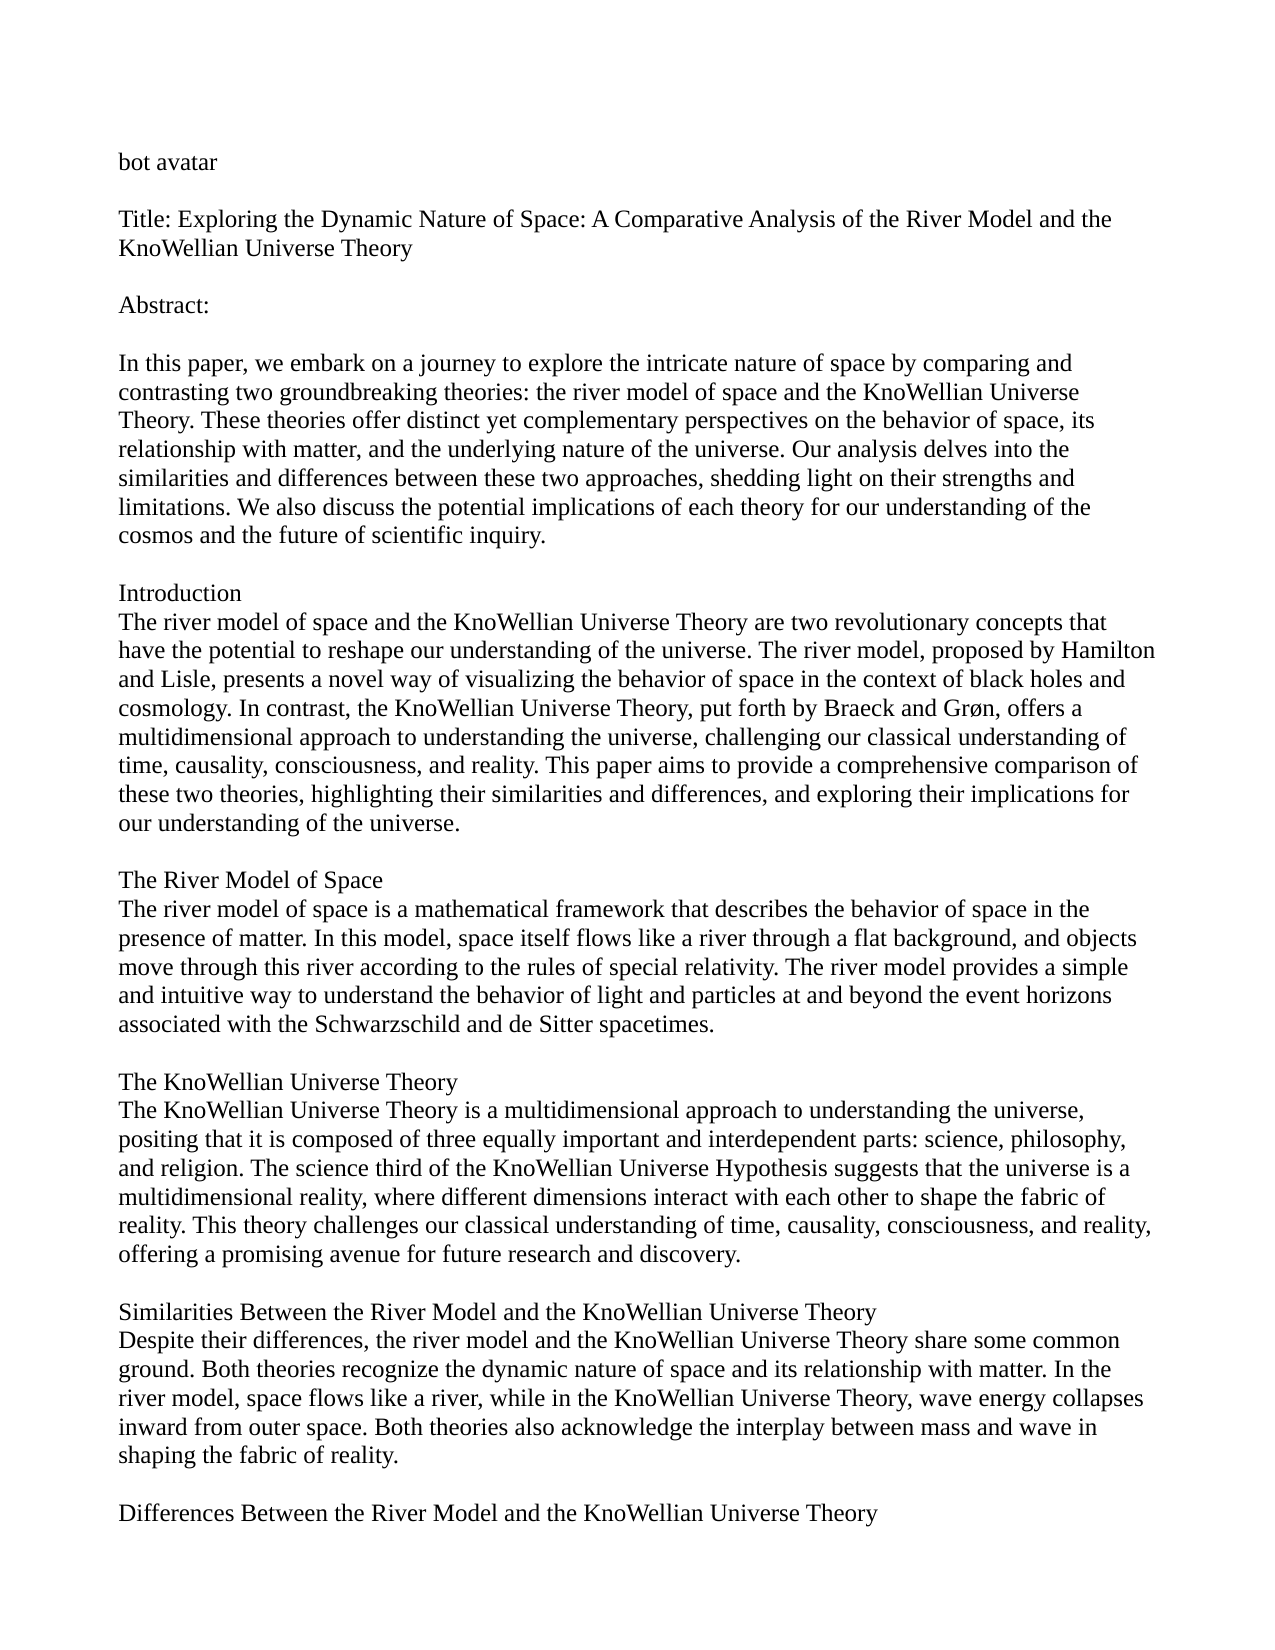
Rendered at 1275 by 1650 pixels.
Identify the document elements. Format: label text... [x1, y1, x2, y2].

text Title: Exploring the Dynamic Nature of Space: A Comparative Analysis of the River Model and the KnoWellian Universe Theory [118, 204, 1157, 262]
text The river model of space and the KnoWellian Universe Theory are two revolutionary concepts that have the potential to reshape our understanding of the universe. The river model, proposed by Hamilton and Lisle, presents a novel way of visualizing the behavior of space in the context of black holes and cosmology. In contrast, the KnoWellian Universe Theory, put forth by Braeck and Grøn, offers a multidimensional approach to understanding the universe, challenging our classical understanding of time, causality, consciousness, and reality. This paper aims to provide a comprehensive comparison of these two theories, highlighting their similarities and differences, and exploring their implications for our understanding of the universe. [118, 607, 1157, 837]
text The River Model of Space [118, 866, 1157, 894]
text Similarities Between the River Model and the KnoWellian Universe Theory [118, 1297, 1157, 1326]
text Despite their differences, the river model and the KnoWellian Universe Theory share some common ground. Both theories recognize the dynamic nature of space and its relationship with matter. In the river model, space flows like a river, while in the KnoWellian Universe Theory, wave energy collapses inward from outer space. Both theories also acknowledge the interplay between mass and wave in shaping the fabric of reality. [118, 1326, 1157, 1469]
text bot avatar [118, 147, 1157, 176]
text Abstract: [118, 291, 1157, 319]
text Introduction [118, 578, 1157, 607]
text Differences Between the River Model and the KnoWellian Universe Theory [118, 1498, 1157, 1527]
text In this paper, we embark on a journey to explore the intricate nature of space by comparing and contrasting two groundbreaking theories: the river model of space and the KnoWellian Universe Theory. These theories offer distinct yet complementary perspectives on the behavior of space, its relationship with matter, and the underlying nature of the universe. Our analysis delves into the similarities and differences between these two approaches, shedding light on their strengths and limitations. We also discuss the potential implications of each theory for our understanding of the cosmos and the future of scientific inquiry. [118, 348, 1157, 549]
text The KnoWellian Universe Theory is a multidimensional approach to understanding the universe, positing that it is composed of three equally important and interdependent parts: science, philosophy, and religion. The science third of the KnoWellian Universe Hypothesis suggests that the universe is a multidimensional reality, where different dimensions interact with each other to shape the fabric of reality. This theory challenges our classical understanding of time, causality, consciousness, and reality, offering a promising avenue for future research and discovery. [118, 1096, 1157, 1268]
text The river model of space is a mathematical framework that describes the behavior of space in the presence of matter. In this model, space itself flows like a river through a flat background, and objects move through this river according to the rules of special relativity. The river model provides a simple and intuitive way to understand the behavior of light and particles at and beyond the event horizons associated with the Schwarzschild and de Sitter spacetimes. [118, 894, 1157, 1038]
text The KnoWellian Universe Theory [118, 1067, 1157, 1096]
